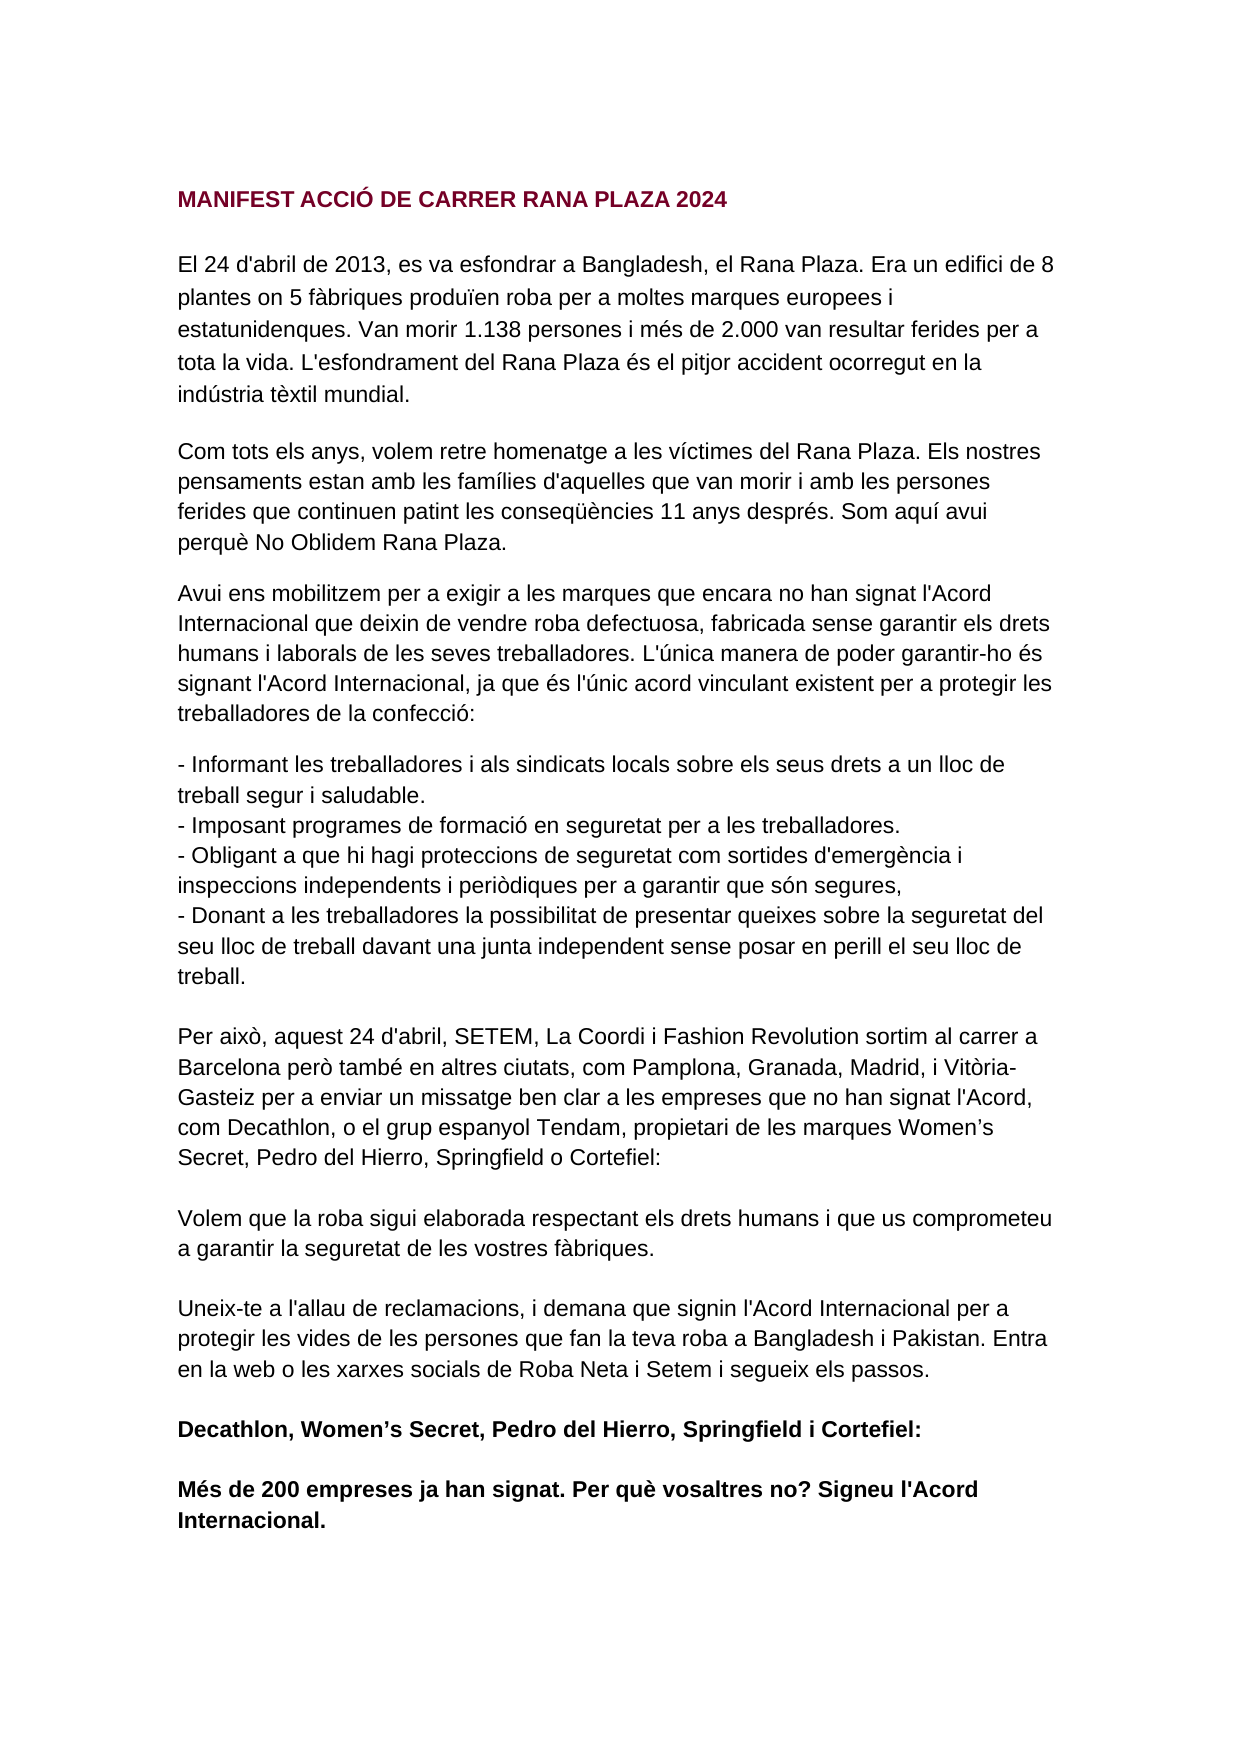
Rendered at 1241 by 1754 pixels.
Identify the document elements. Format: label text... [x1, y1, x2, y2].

text Com tots els anys, volem retre homenatge a les víctimes del Rana Plaza. Els nostres pensaments estan amb les famílies d'aquelles que van morir i amb les persones ferides que continuen patint les conseqüències 11 anys després. Som aquí avui perquè No Oblidem Rana Plaza. [177, 408, 1063, 555]
text - Informant les treballadores i als sindicats locals sobre els seus drets a un lloc de treball segur i saludable. - Imposant programes de formació en seguretat per a les treballadores. - Obligant a que hi hagi proteccions de seguretat com sortides d'emergència i inspeccions independents i periòdiques per a garantir que són segures, - Donant a les treballadores la possibilitat de presentar queixes sobre la seguretat del seu lloc de treball davant una junta independent sense posar en perill el seu lloc de treball. Per això, aquest 24 d'abril, SETEM, La Coordi i Fashion Revolution sortim al carrer a Barcelona però també en altres ciutats, com Pamplona, Granada, Madrid, i Vitòria-Gasteiz per a enviar un missatge ben clar a les empreses que no han signat l'Acord, com Decathlon, o el grup espanyol Tendam, propietari de les marques Women’s Secret, Pedro del Hierro, Springfield o Cortefiel: Volem que la roba sigui elaborada respectant els drets humans i que us comprometeu a garantir la seguretat de les vostres fàbriques. Uneix-te a l'allau de reclamacions, i demana que signin l'Acord Internacional per a protegir les vides de les persones que fan la teva roba a Bangladesh i Pakistan. Entra en la web o les xarxes socials de Roba Neta i Setem i segueix els passos. Decathlon, Women’s Secret, Pedro del Hierro, Springfield i Cortefiel: Més de 200 empreses ja han signat. Per què vosaltres no? Signeu l'Acord Internacional. [177, 751, 1063, 1533]
subtitle MANIFEST ACCIÓ DE CARRER RANA PLAZA 2024 El 24 d'abril de 2013, es va esfondrar a Bangladesh, el Rana Plaza. Era un edifici de 8 plantes on 5 fàbriques produïen roba per a moltes marques europees i estatunidenques. Van morir 1.138 persones i més de 2.000 van resultar ferides per a tota la vida. L'esfondrament del Rana Plaza és el pitjor accident ocorregut en la indústria tèxtil mundial. [177, 180, 1063, 408]
text Avui ens mobilitzem per a exigir a les marques que encara no han signat l'Acord Internacional que deixin de vendre roba defectuosa, fabricada sense garantir els drets humans i laborals de les seves treballadores. L'única manera de poder garantir-ho és signant l'Acord Internacional, ja que és l'únic acord vinculant existent per a protegir les treballadores de la confecció: [177, 579, 1063, 727]
